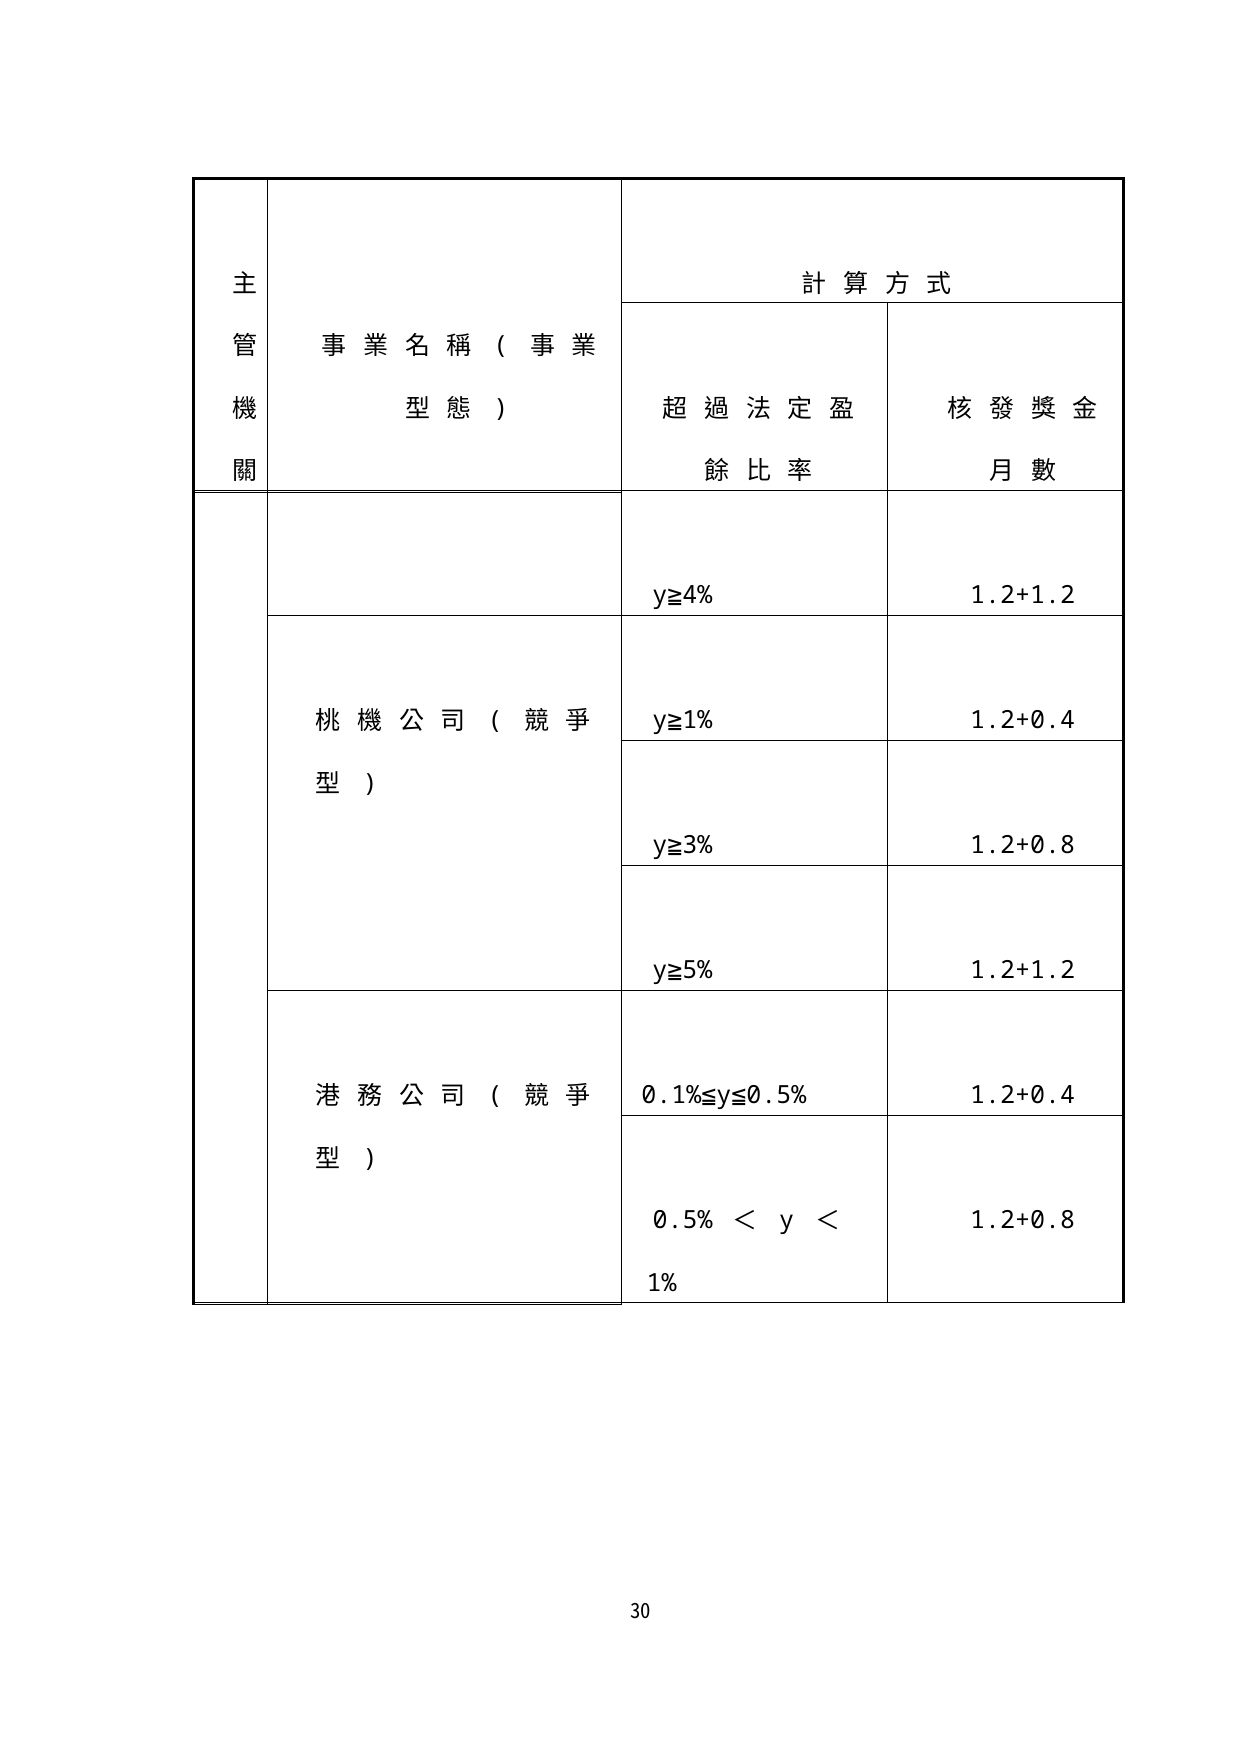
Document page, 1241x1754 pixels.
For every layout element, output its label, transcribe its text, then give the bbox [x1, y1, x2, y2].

table_cell 核發獎金月數 [888, 303, 1122, 490]
table_cell 1.2+1.2 [888, 491, 1122, 615]
table_cell y≧5% [622, 866, 887, 990]
table_cell y≧4% [622, 491, 887, 615]
table_cell 超過法定盈餘比率 [622, 303, 887, 490]
table_cell y≧3% [622, 741, 887, 865]
table_cell 1.2+1.2 [888, 866, 1122, 990]
table_cell 1.2+0.8 [888, 1116, 1122, 1302]
table_header 事業名稱(事業型態) [268, 180, 621, 490]
table_cell y≧1% [622, 616, 887, 740]
table_cell 1.2+0.4 [888, 616, 1122, 740]
table_cell [195, 493, 267, 1302]
table_header 計算方式 [622, 180, 1122, 302]
table_cell [268, 493, 621, 615]
table_cell 港務公司(競爭型) [268, 991, 621, 1302]
table_header 主管機關 [195, 180, 267, 490]
table_cell 1.2+0.8 [888, 741, 1122, 865]
table_cell 1.2+0.4 [888, 991, 1122, 1115]
table_cell 0.5%＜y＜1% [622, 1116, 887, 1302]
table_cell 桃機公司(競爭型) [268, 616, 621, 990]
table_cell 0.1%≦y≦0.5% [622, 991, 887, 1115]
